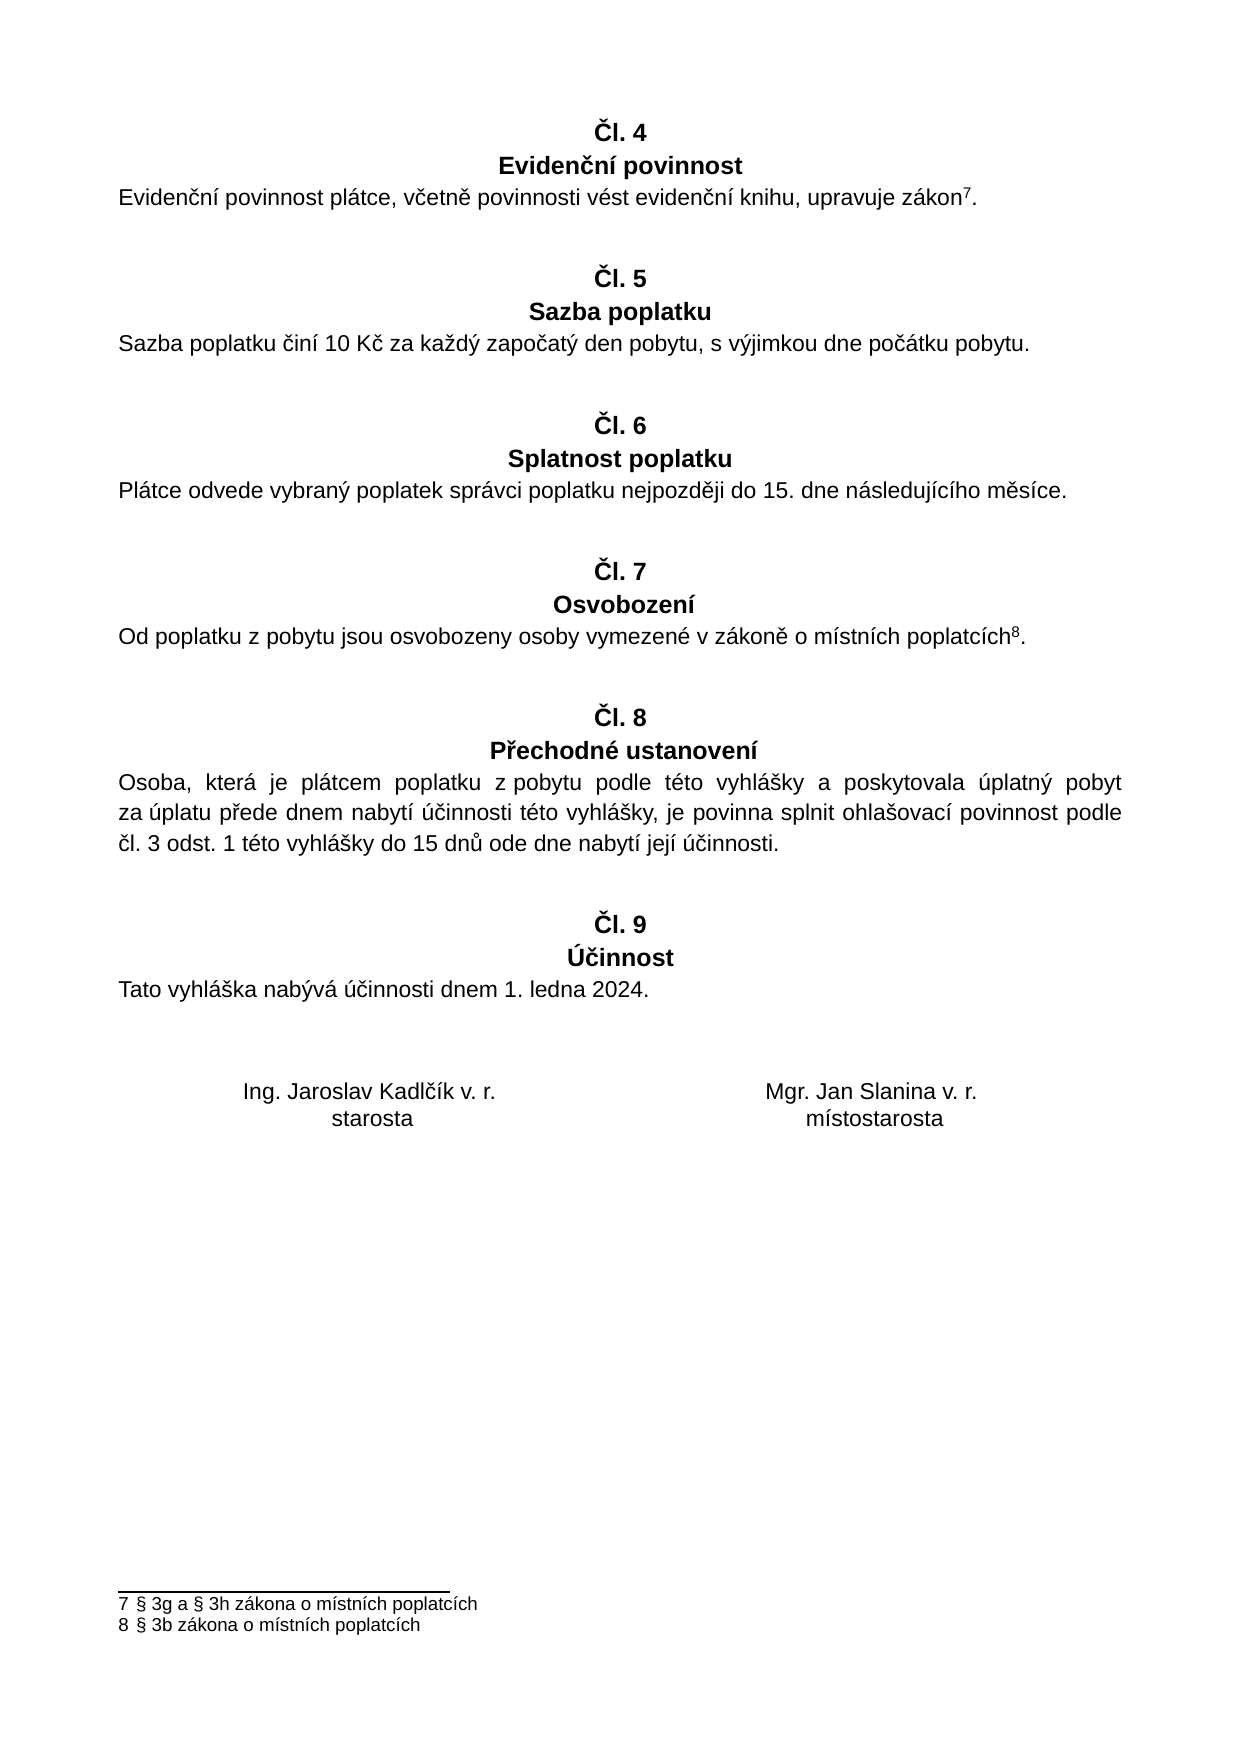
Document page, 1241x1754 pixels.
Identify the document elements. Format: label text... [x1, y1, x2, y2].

text Evidenční povinnost plátce, včetně povinnosti vést evidenční knihu, upravuje zákon. [118, 184, 1122, 211]
table_cell [620, 1137, 1122, 1255]
table_header Mgr. Jan Slanina v. r. místostarosta [620, 1019, 1122, 1137]
subtitle Čl. 7 Osvobození [118, 557, 1122, 619]
text Sazba poplatku činí 10 Kč za každý započatý den pobytu, s výjimkou dne počátku pobytu. [118, 330, 1122, 357]
subtitle Čl. 8 Přechodné ustanovení [118, 703, 1122, 765]
text Plátce odvede vybraný poplatek správci poplatku nejpozději do 15. dne následujícího měsíce. [118, 477, 1122, 503]
subtitle Čl. 5 Sazba poplatku [118, 264, 1122, 326]
subtitle Čl. 6 Splatnost poplatku [118, 411, 1122, 472]
table_header Ing. Jaroslav Kadlčík v. r. starosta [118, 1019, 620, 1137]
text § 3g a § 3h zákona o místních poplatcích [118, 1592, 1122, 1614]
table_cell [118, 1137, 620, 1255]
subtitle Čl. 9 Účinnost [118, 910, 1122, 972]
subtitle Čl. 4 Evidenční povinnost [118, 118, 1122, 180]
text Osoba, která je plátcem poplatku z pobytu podle této vyhlášky a poskytovala úplatný pobyt za úplatu přede dnem nabytí účinnosti této vyhlášky, je povinna splnit ohlašovací povinnost podle čl. 3 odst. 1 této vyhlášky do 15 dnů ode dne nabytí její účinnosti. [118, 769, 1122, 856]
text § 3b zákona o místních poplatcích [118, 1614, 1122, 1635]
text Tato vyhláška nabývá účinnosti dnem 1. ledna 2024. [118, 976, 1122, 1002]
text Od poplatku z pobytu jsou osvobozeny osoby vymezené v zákoně o místních poplatcích. [118, 623, 1122, 649]
